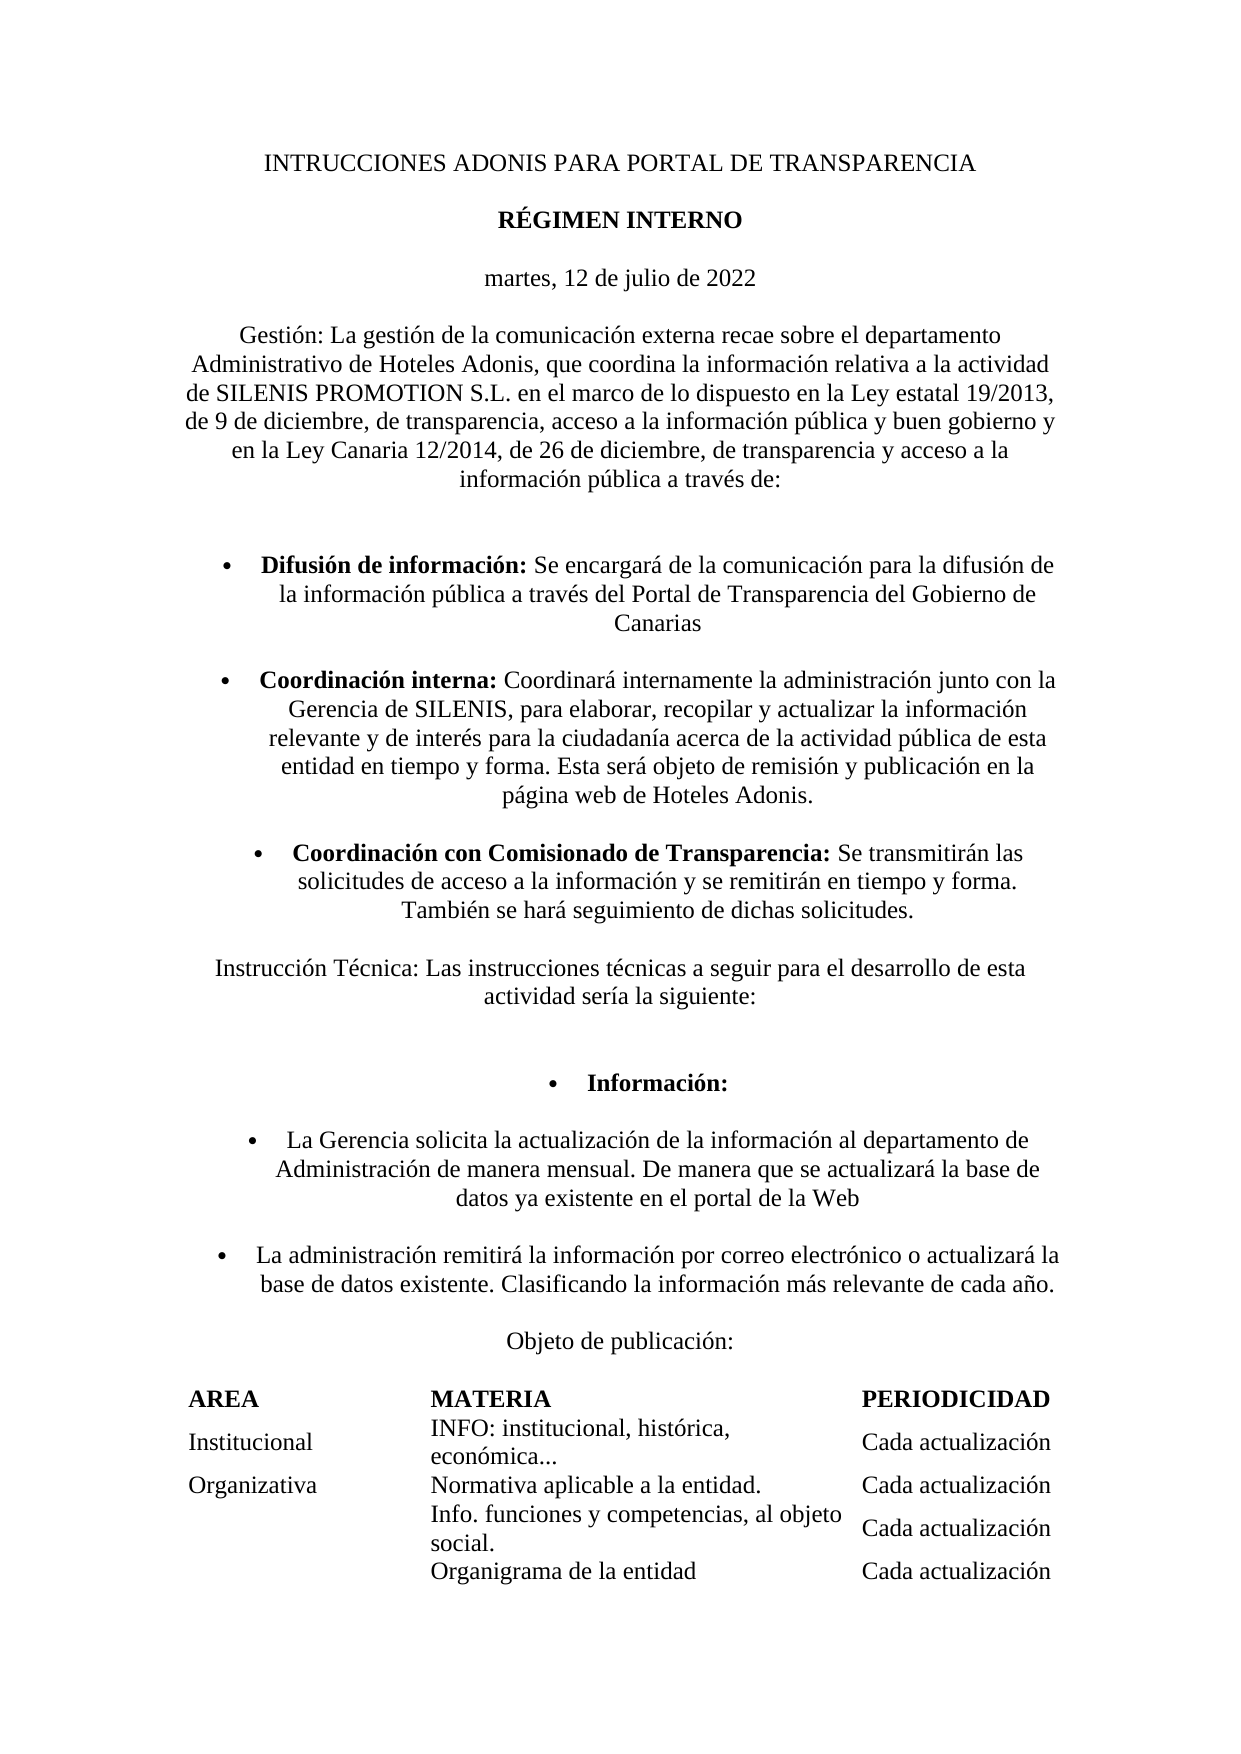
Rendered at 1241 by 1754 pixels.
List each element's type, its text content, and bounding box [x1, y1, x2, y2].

table_header PERIODICIDAD [862, 1384, 1054, 1413]
text Instrucción Técnica: Las instrucciones técnicas a seguir para el desarrollo de esta actividad sería la siguiente: [177, 953, 1063, 1010]
table_cell [852, 1413, 862, 1470]
table_cell [852, 1499, 862, 1556]
text Gestión: La gestión de la comunicación externa recae sobre el departamento Administrativo de Hoteles Adonis, que coordina la información relativa a la actividad de SILENIS PROMOTION S.L. en el marco de lo dispuesto en la Ley estatal 19/2013, de 9 de diciembre, de transparencia, acceso a la información pública y buen gobierno y en la Ley Canaria 12/2014, de 26 de diciembre, de transparencia y acceso a la información pública a través de: [177, 320, 1063, 493]
text martes, 12 de julio de 2022 [177, 263, 1063, 291]
list Coordinación con Comisionado de Transparencia: Se transmitirán las solicitudes de acceso a la información y se remitirán en tiempo y forma. También se hará seguimiento de dichas solicitudes. [215, 838, 1063, 924]
table_header [421, 1384, 430, 1413]
list Coordinación interna: Coordinará internamente la administración junto con la Gerencia de SILENIS, para elaborar, recopilar y actualizar la información relevante y de interés para la ciudadanía acerca de la actividad pública de esta entidad en tiempo y forma. Esta será objeto de remisión y publicación en la página web de Hoteles Adonis. [215, 665, 1063, 809]
table_cell Normativa aplicable a la entidad. [430, 1470, 852, 1499]
table_cell [421, 1470, 430, 1499]
table_cell [852, 1556, 862, 1585]
table_header [852, 1384, 862, 1413]
table_cell Info. funciones y competencias, al objeto social. [430, 1499, 852, 1556]
table_header AREA [188, 1384, 421, 1413]
table_cell Organigrama de la entidad [430, 1556, 852, 1585]
list Difusión de información: Se encargará de la comunicación para la difusión de la información pública a través del Portal de Transparencia del Gobierno de Canarias [215, 550, 1063, 636]
table_cell Organizativa [188, 1470, 421, 1499]
table_cell Institucional [188, 1413, 421, 1470]
table_cell [421, 1499, 430, 1556]
table_cell Cada actualización [862, 1499, 1054, 1556]
table_header MATERIA [430, 1384, 852, 1413]
table_cell [421, 1556, 430, 1585]
text RÉGIMEN INTERNO [177, 205, 1063, 234]
table_cell Cada actualización [862, 1556, 1054, 1585]
text Objeto de publicación: [177, 1326, 1063, 1355]
table_cell [188, 1499, 421, 1556]
table_cell Cada actualización [862, 1413, 1054, 1470]
text INTRUCCIONES ADONIS PARA PORTAL DE TRANSPARENCIA [177, 148, 1063, 176]
list La Gerencia solicita la actualización de la información al departamento de Administración de manera mensual. De manera que se actualizará la base de datos ya existente en el portal de la Web [215, 1125, 1063, 1211]
table_cell INFO: institucional, histórica, económica... [430, 1413, 852, 1470]
table_header [1054, 1384, 1064, 1413]
table_cell Cada actualización [862, 1470, 1054, 1499]
table_cell [1054, 1413, 1064, 1470]
table_cell [1054, 1556, 1064, 1585]
list La administración remitirá la información por correo electrónico o actualizará la base de datos existente. Clasificando la información más relevante de cada año. [215, 1240, 1063, 1298]
table_cell [176, 1499, 188, 1556]
list Información: [215, 1068, 1063, 1096]
table_cell [852, 1470, 862, 1499]
table_cell [1054, 1470, 1064, 1499]
table_cell [176, 1470, 188, 1499]
table_cell [421, 1413, 430, 1470]
table_cell [188, 1556, 421, 1585]
table_cell [176, 1413, 188, 1470]
table_cell [176, 1556, 188, 1585]
table_header [176, 1384, 188, 1413]
table_cell [1054, 1499, 1064, 1556]
